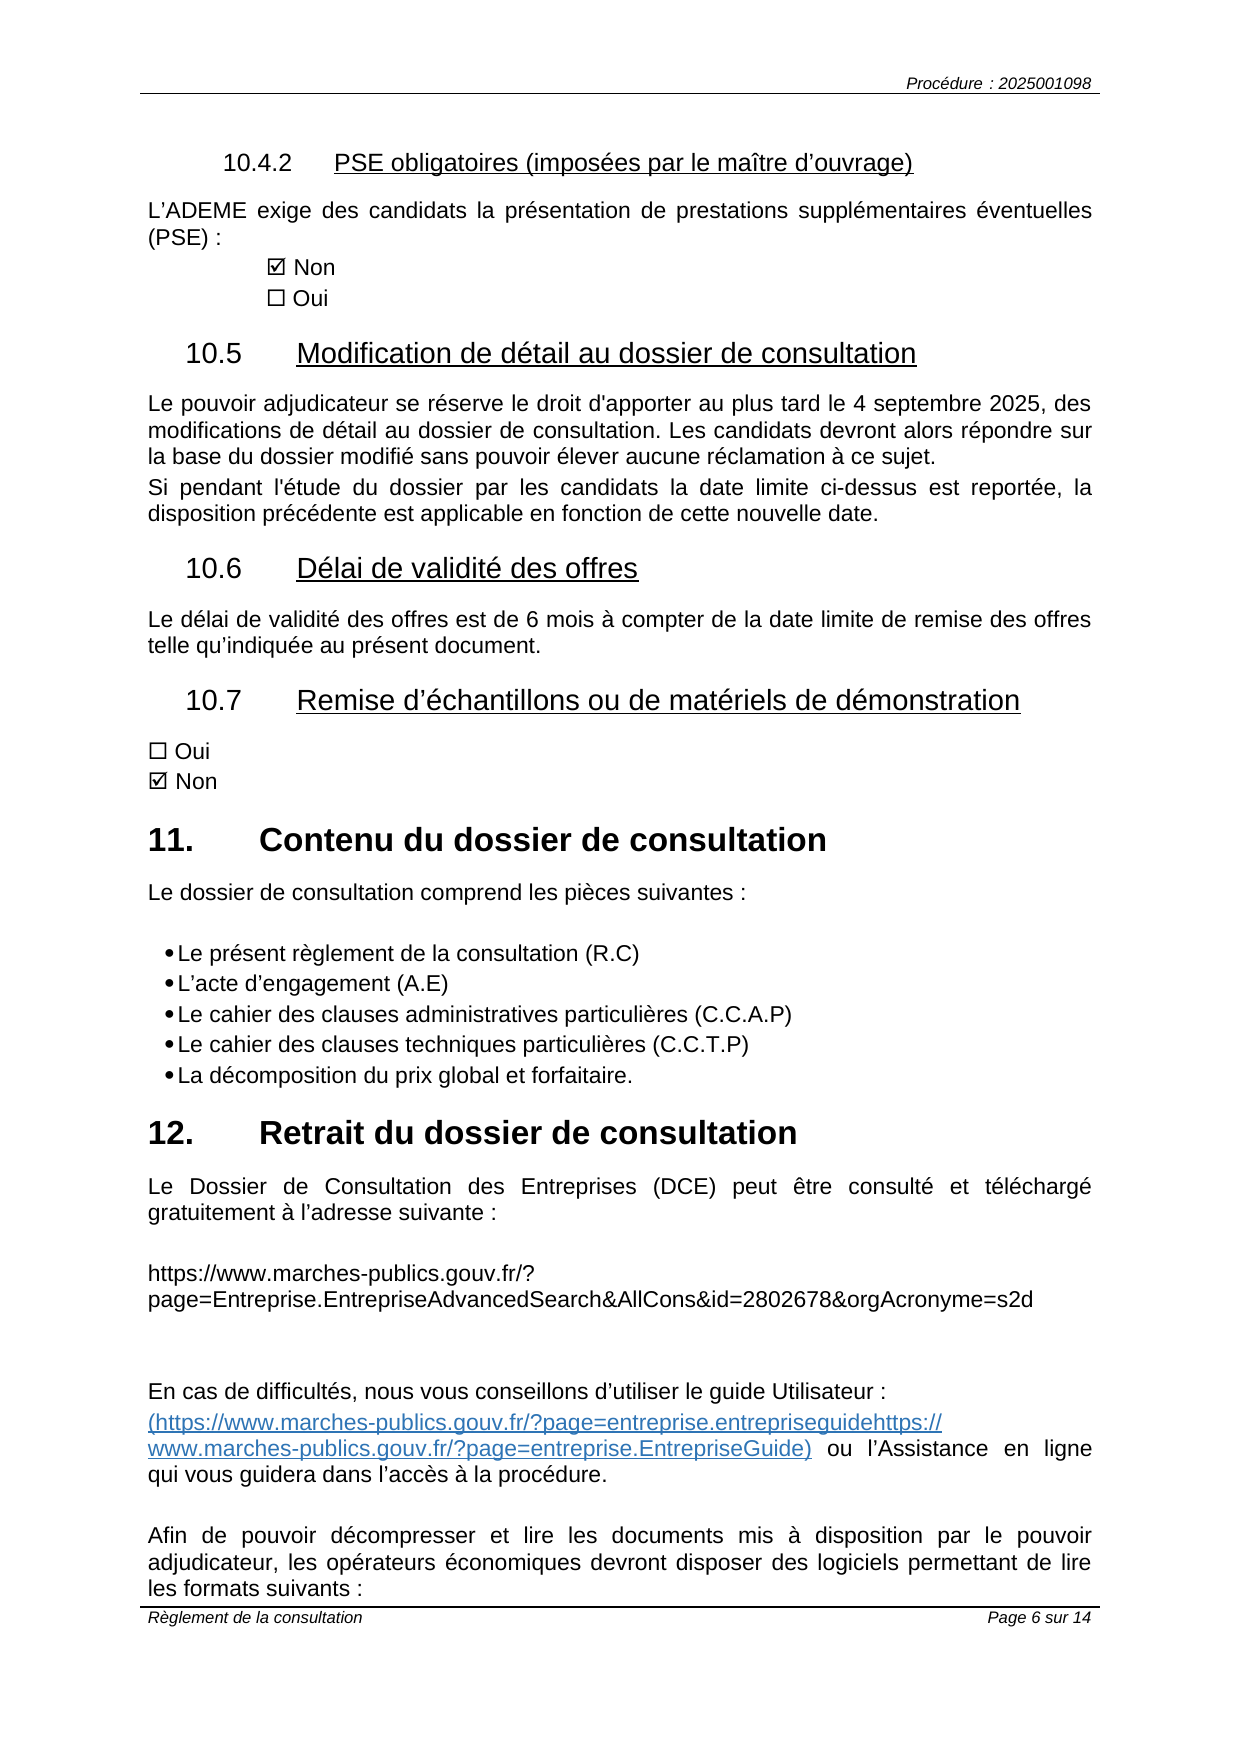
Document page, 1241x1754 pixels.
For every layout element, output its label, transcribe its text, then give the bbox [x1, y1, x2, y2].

text  Non [148, 768, 1093, 794]
list Le présent règlement de la consultation (R.C) [165, 940, 1093, 966]
text Le dossier de consultation comprend les pièces suivantes : [148, 879, 1093, 905]
list La décomposition du prix global et forfaitaire. [165, 1062, 1093, 1088]
text  Oui [148, 738, 1093, 764]
text (https://www.marches-publics.gouv.fr/?page=entreprise.entrepriseguidehttps://www.marches-publics.gouv.fr/?page=entreprise.EntrepriseGuide) ou l’Assistance en ligne qui vous guidera dans l’accès à la procédure. [148, 1408, 1093, 1487]
list Le cahier des clauses administratives particulières (C.C.A.P) [165, 1001, 1093, 1027]
subtitle Retrait du dossier de consultation [148, 1113, 1093, 1152]
subtitle Contenu du dossier de consultation [148, 819, 1093, 858]
text L’ADEME exige des candidats la présentation de prestations supplémentaires éventuelles (PSE) : [148, 197, 1093, 250]
subtitle Remise d’échantillons ou de matériels de démonstration [185, 683, 1093, 717]
subtitle Modification de détail au dossier de consultation [185, 336, 1093, 369]
list Le cahier des clauses techniques particulières (C.C.T.P) [165, 1031, 1093, 1058]
text  Oui [266, 284, 1093, 311]
text Le Dossier de Consultation des Entreprises (DCE) peut être consulté et téléchargé gratuitement à l’adresse suivante : [148, 1173, 1093, 1225]
text Afin de pouvoir décompresser et lire les documents mis à disposition par le pouvoir adjudicateur, les opérateurs économiques devront disposer des logiciels permettant de lire les formats suivants : [148, 1522, 1093, 1601]
text Si pendant l'étude du dossier par les candidats la date limite ci-dessus est reportée, la disposition précédente est applicable en fonction de cette nouvelle date. [148, 473, 1093, 526]
text En cas de difficultés, nous vous conseillons d’utiliser le guide Utilisateur : [148, 1378, 1093, 1404]
subtitle PSE obligatoires (imposées par le maître d’ouvrage) [223, 148, 1093, 176]
text https://www.marches-publics.gouv.fr/?page=Entreprise.EntrepriseAdvancedSearch&AllCons&id=2802678&orgAcronyme=s2d [148, 1260, 1093, 1313]
text  Non [266, 254, 1093, 280]
text Le délai de validité des offres est de 6 mois à compter de la date limite de remise des offres telle qu’indiquée au présent document. [148, 606, 1093, 658]
subtitle Délai de validité des offres [185, 551, 1093, 585]
list L’acte d’engagement (A.E) [165, 970, 1093, 997]
text Le pouvoir adjudicateur se réserve le droit d'apporter au plus tard le 4 septembre 2025, des modifications de détail au dossier de consultation. Les candidats devront alors répondre sur la base du dossier modifié sans pouvoir élever aucune réclamation à ce sujet. [148, 390, 1093, 469]
